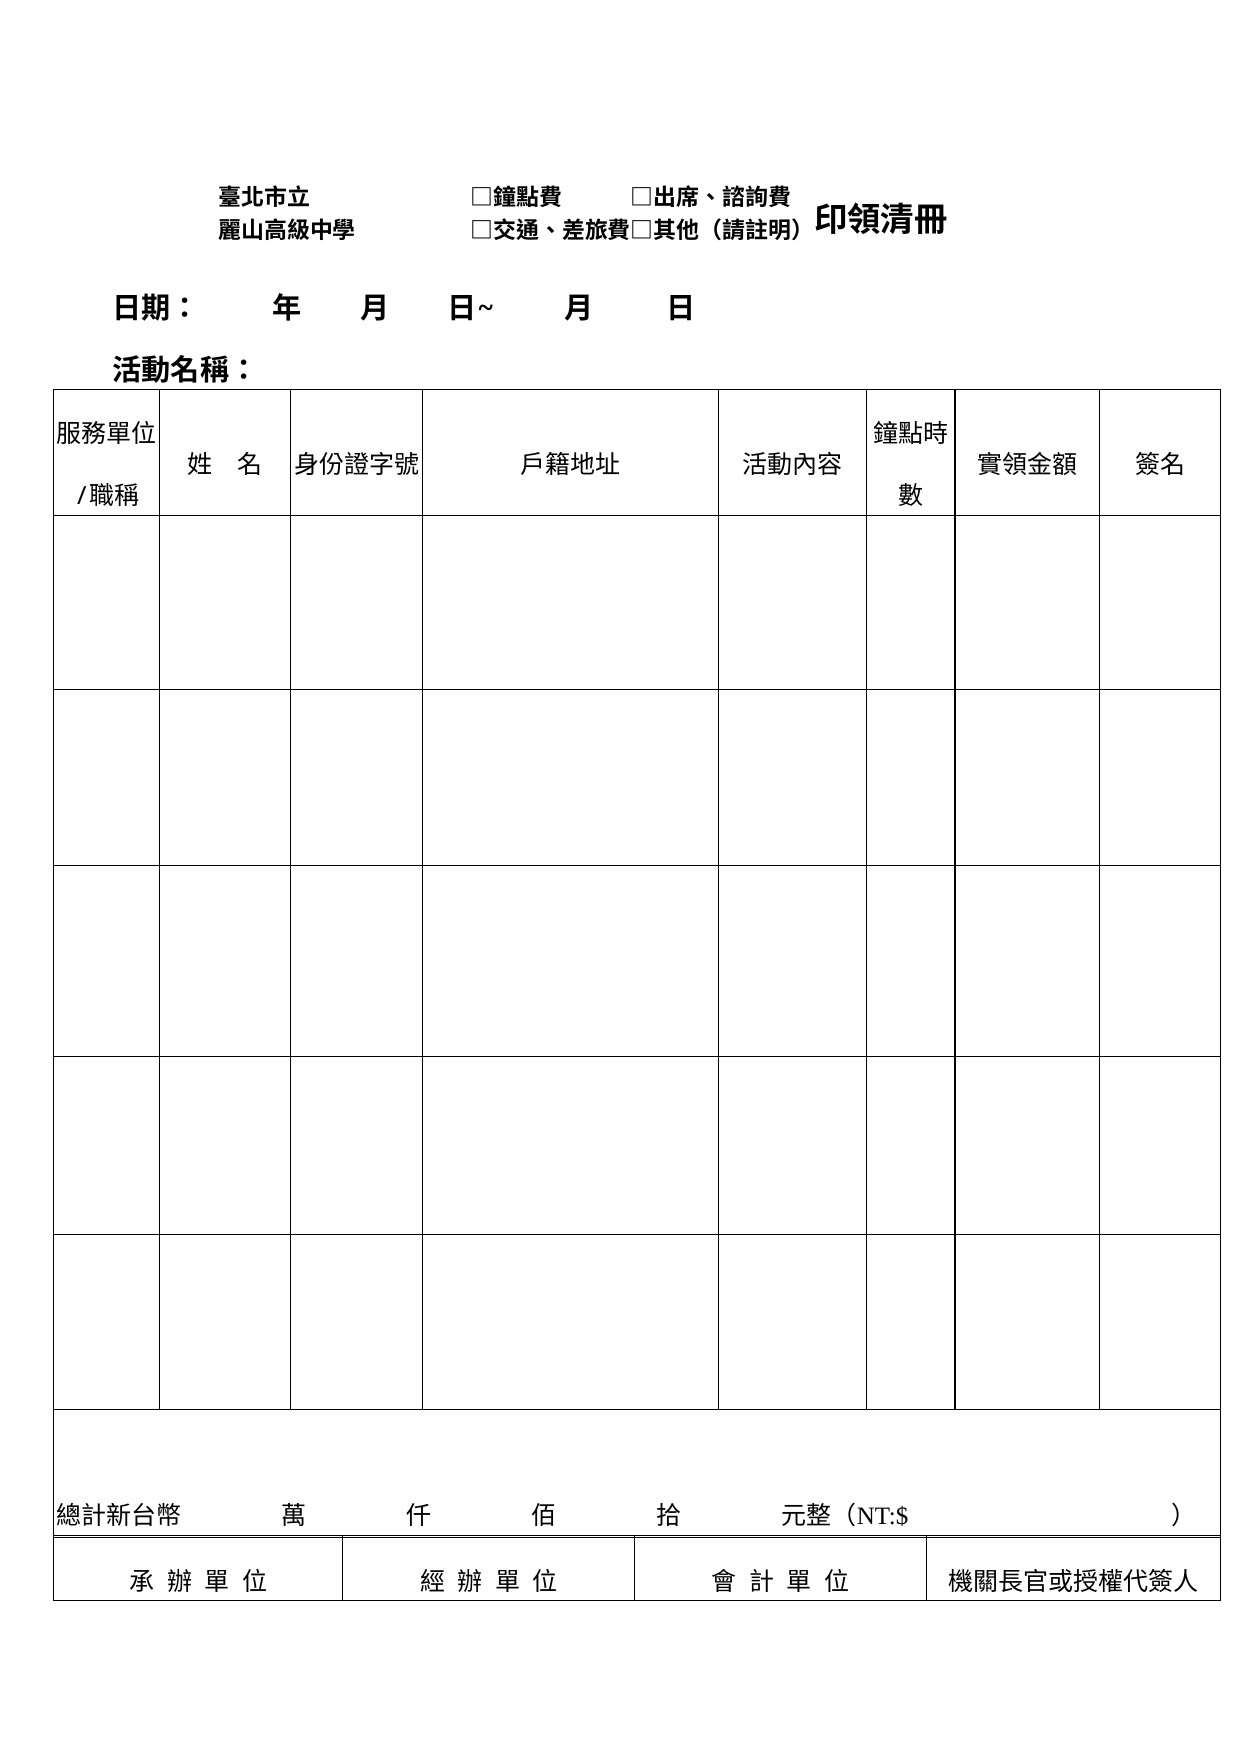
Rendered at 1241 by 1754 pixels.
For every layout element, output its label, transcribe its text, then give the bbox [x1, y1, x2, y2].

table_header 戶籍地址 [423, 390, 718, 515]
table_header 活動內容 [719, 390, 866, 515]
table_cell [867, 1057, 954, 1233]
table_cell [1100, 1235, 1220, 1408]
table_cell [719, 866, 866, 1056]
table_cell [160, 866, 290, 1056]
table_header 鐘點時數 [867, 390, 954, 515]
table_header 實領金額 [956, 390, 1099, 515]
table_cell [956, 1235, 1099, 1408]
table_cell [291, 1235, 422, 1408]
table_cell [719, 1057, 866, 1233]
table_cell [423, 1057, 718, 1233]
table_cell [54, 1057, 159, 1233]
table_cell 承 辦 單 位 [54, 1538, 342, 1600]
table_cell [291, 1057, 422, 1233]
table_header 服務單位/職稱 [54, 390, 159, 515]
table_cell [423, 866, 718, 1056]
table_cell 總計新台幣 萬 仟 佰 拾 元整（NT:$ ） [54, 1410, 1220, 1534]
table_cell [956, 690, 1099, 865]
table_cell [867, 516, 954, 689]
text 活動名稱： [112, 326, 1053, 389]
table_cell [423, 690, 718, 865]
table_cell [719, 690, 866, 865]
table_cell [719, 516, 866, 689]
table_cell 機關長官或授權代簽人 [927, 1538, 1220, 1600]
table_cell [291, 866, 422, 1056]
table_cell [1100, 690, 1220, 865]
table_cell [160, 1235, 290, 1408]
table_cell [867, 1235, 954, 1408]
table_cell [54, 516, 159, 689]
table_cell [54, 1235, 159, 1408]
table_cell [1100, 1057, 1220, 1233]
table_header 姓 名 [160, 390, 290, 515]
table_cell [291, 690, 422, 865]
table_header 簽名 [1100, 390, 1220, 515]
table_cell 會 計 單 位 [635, 1538, 926, 1600]
table_cell [867, 866, 954, 1056]
table_cell [54, 866, 159, 1056]
table_cell [1100, 866, 1220, 1056]
table_cell [291, 516, 422, 689]
table_cell [160, 690, 290, 865]
table_header 身份證字號 [291, 390, 422, 515]
table_cell [956, 516, 1099, 689]
table_cell [160, 516, 290, 689]
text 日期： 年 月 日~ 月 日 [112, 264, 1053, 326]
table_cell [423, 1235, 718, 1408]
table_cell [956, 1057, 1099, 1233]
text 臺北市立 麗山高級中學 □鐘點費 □出席、諮詢費 □交通、差旅費□其他（請註明）印領清冊 [112, 139, 1053, 264]
table_cell [423, 516, 718, 689]
table_cell [160, 1057, 290, 1233]
table_cell [1100, 516, 1220, 689]
table_cell [719, 1235, 866, 1408]
table_cell [956, 866, 1099, 1056]
table_cell 經 辦 單 位 [343, 1538, 634, 1600]
table_cell [867, 690, 954, 865]
table_cell [54, 690, 159, 865]
